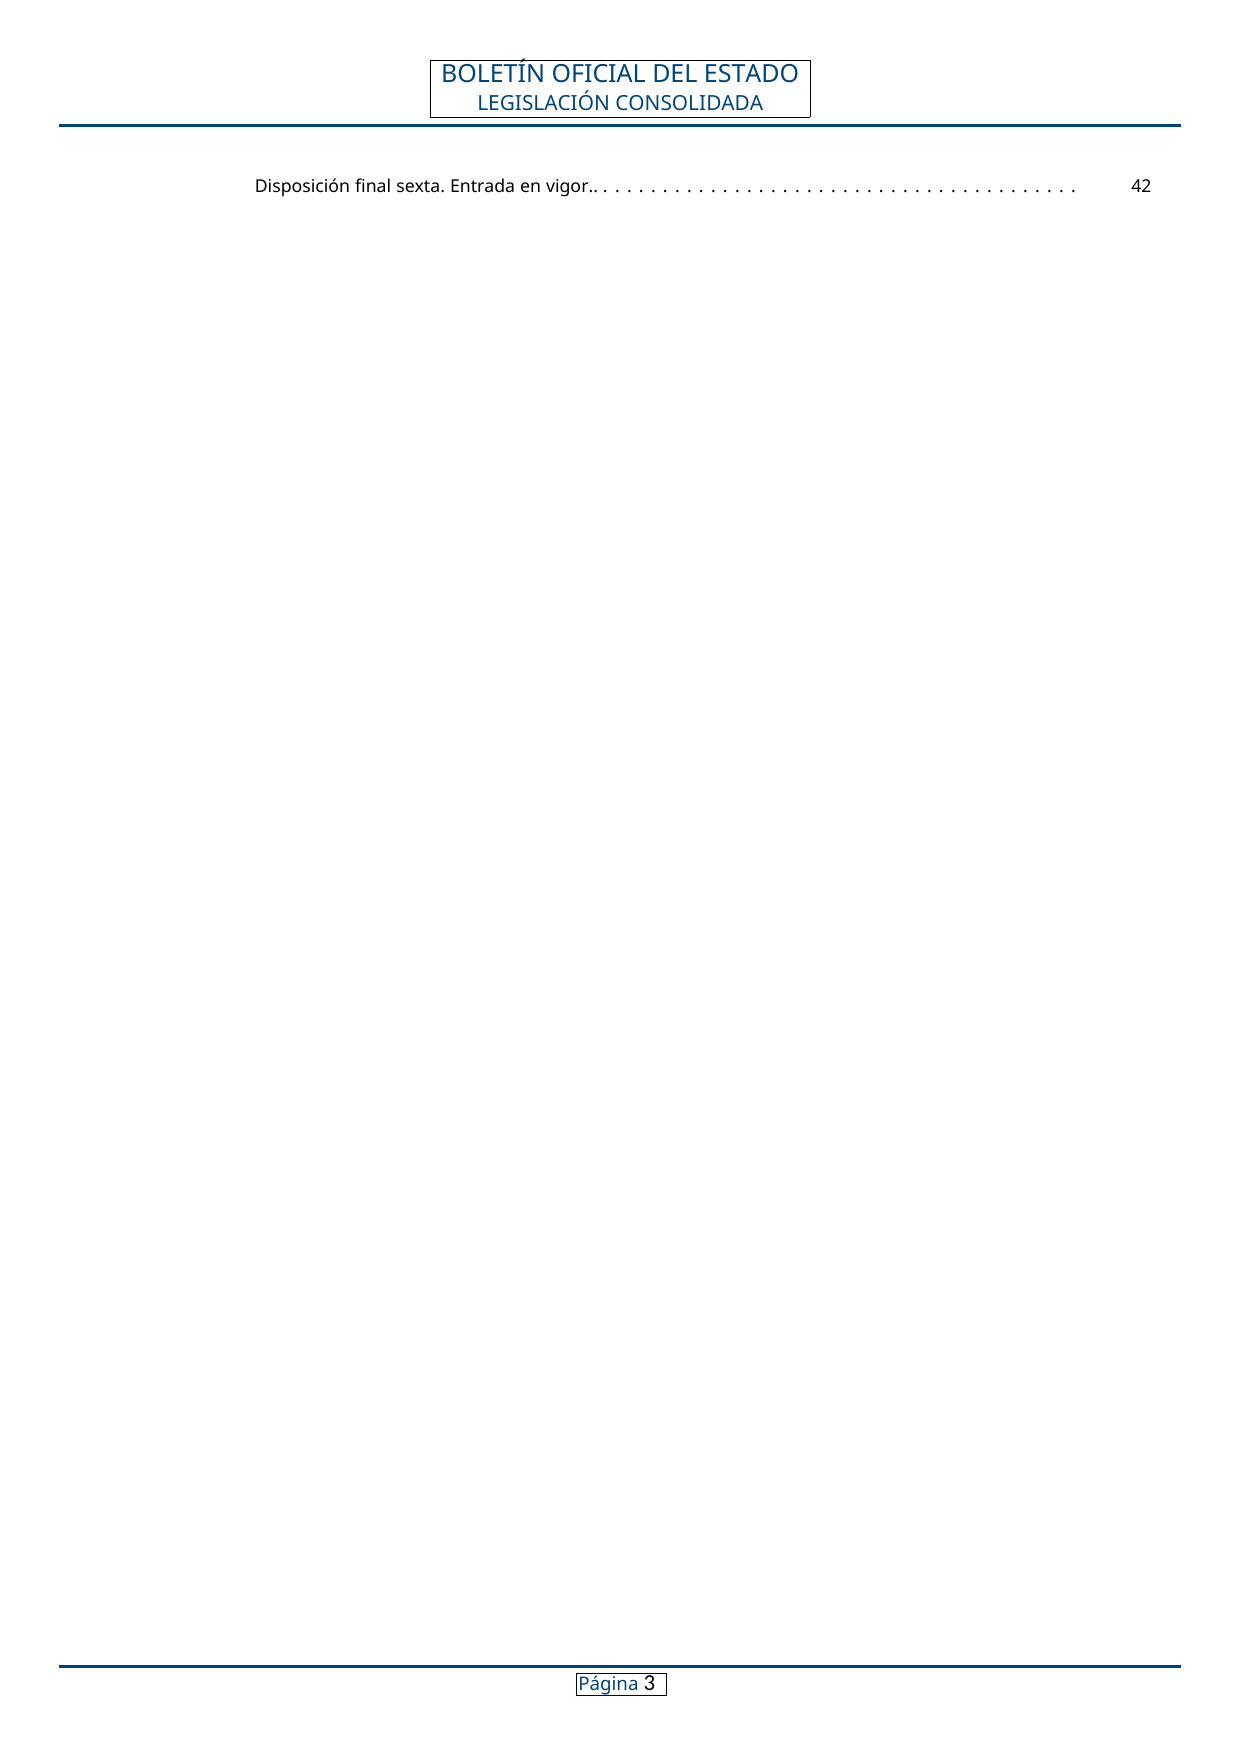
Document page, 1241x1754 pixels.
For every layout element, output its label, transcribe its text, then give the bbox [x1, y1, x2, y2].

text Disposición final sexta. Entrada en vigor.. . . . . . . . . . . . . . . . . . . . . . . . . . . . . . . . . . . . . . . . . 42 [254, 168, 1194, 198]
